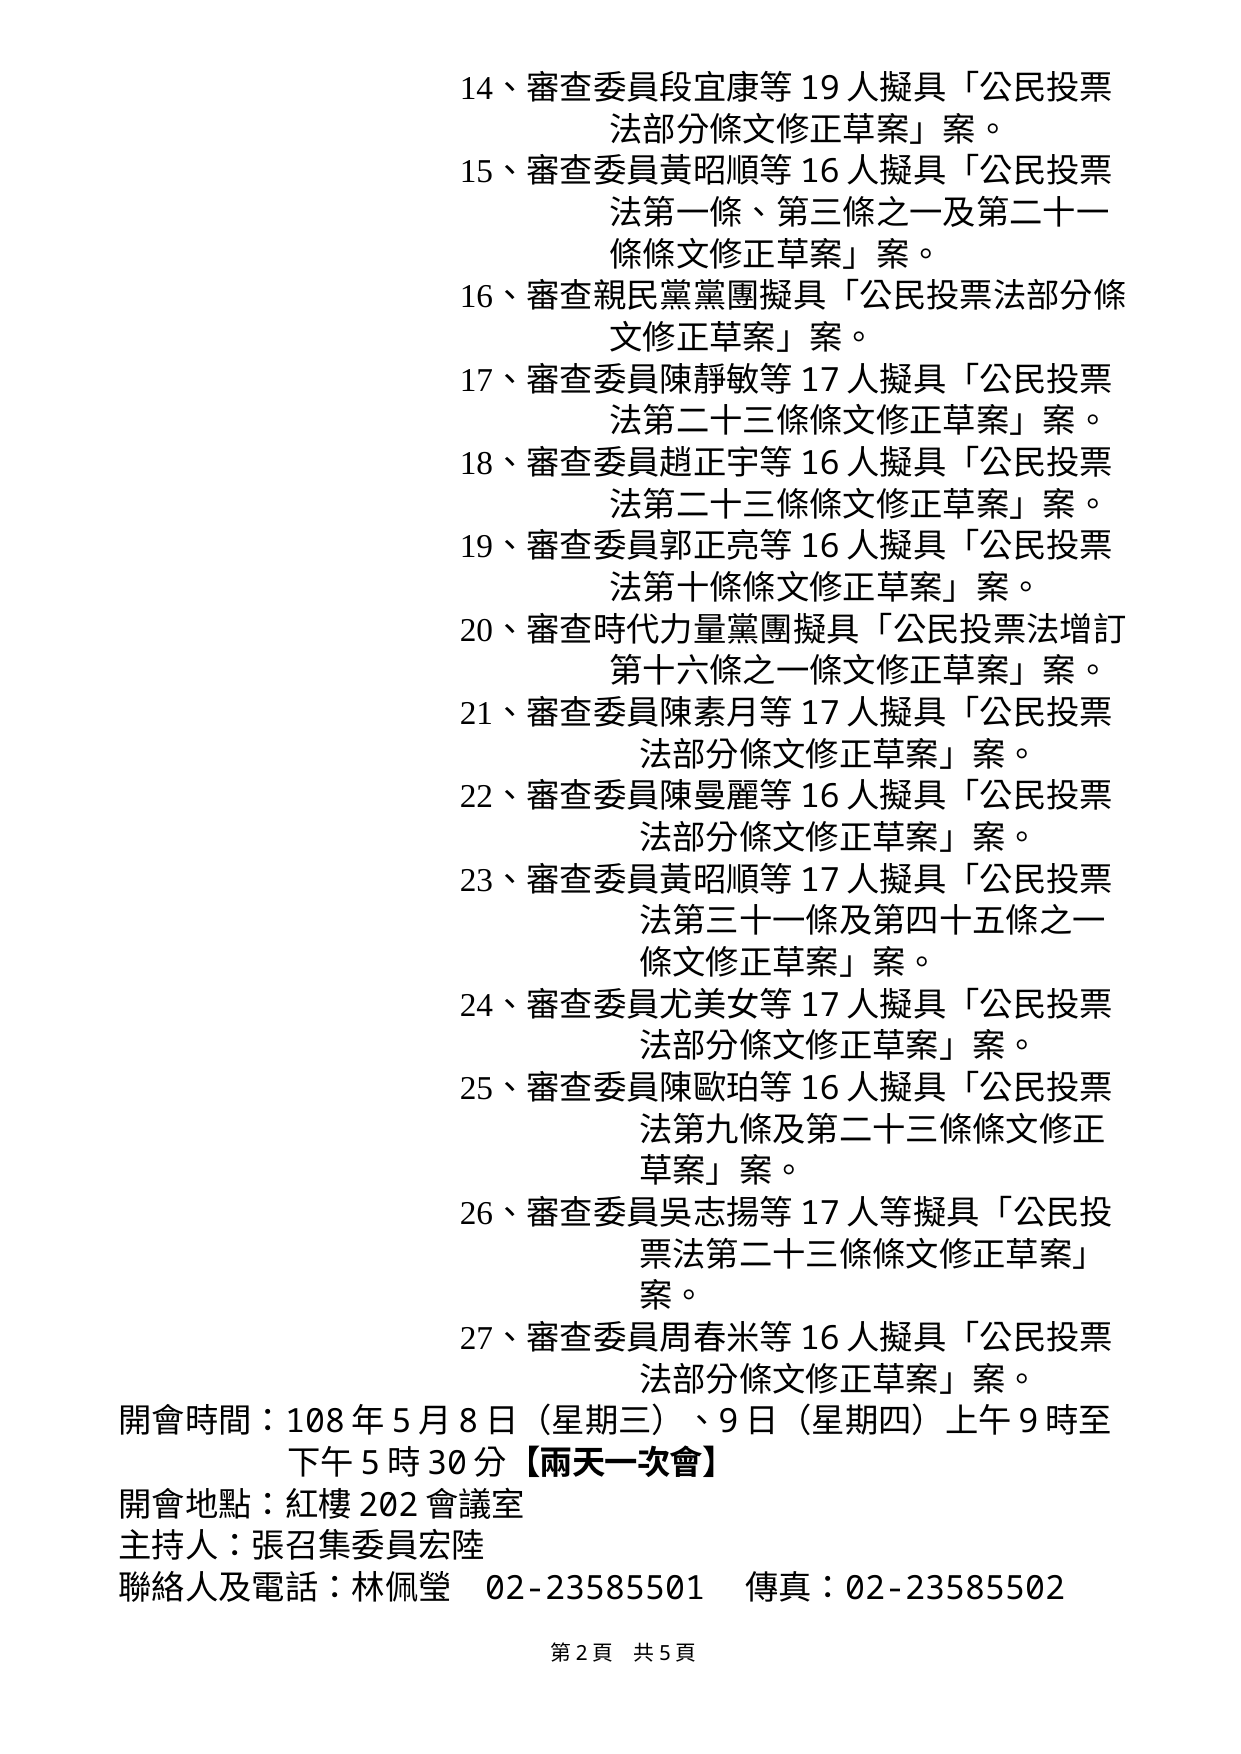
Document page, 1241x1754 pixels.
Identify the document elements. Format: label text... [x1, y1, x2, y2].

list 審查委員吳志揚等17人等擬具「公民投票法第二十三條條文修正草案」案。 [459, 1191, 1128, 1316]
list 審查委員郭正亮等16人擬具「公民投票法第十條條文修正草案」案。 [459, 524, 1128, 608]
list 審查委員陳歐珀等16人擬具「公民投票法第九條及第二十三條條文修正草案」案。 [459, 1066, 1128, 1191]
list 審查委員周春米等16人擬具「公民投票法部分條文修正草案」案。 [459, 1316, 1128, 1399]
text 主持人：張召集委員宏陸 [118, 1524, 1128, 1566]
list 審查委員陳靜敏等17人擬具「公民投票法第二十三條條文修正草案」案。 [459, 358, 1128, 441]
list 審查委員陳曼麗等16人擬具「公民投票法部分條文修正草案」案。 [459, 774, 1128, 858]
list 審查委員尤美女等17人擬具「公民投票法部分條文修正草案」案。 [459, 983, 1128, 1066]
text 聯絡人及電話：林佩瑩 02-23585501 傳真：02-23585502 [118, 1566, 1128, 1608]
list 審查委員黃昭順等17人擬具「公民投票法第三十一條及第四十五條之一條文修正草案」案。 [459, 858, 1128, 983]
list 審查親民黨黨團擬具「公民投票法部分條文修正草案」案。 [459, 274, 1128, 358]
list 審查委員黃昭順等16人擬具「公民投票法第一條、第三條之一及第二十一條條文修正草案」案。 [459, 149, 1128, 274]
text 開會地點：紅樓202會議室 [118, 1483, 1128, 1524]
text 開會時間：108年5月8日（星期三）、9日（星期四）上午9時至下午5時30分【兩天一次會】 [118, 1399, 1128, 1483]
list 審查委員趙正宇等16人擬具「公民投票法第二十三條條文修正草案」案。 [459, 441, 1128, 524]
list 審查委員陳素月等17人擬具「公民投票法部分條文修正草案」案。 [459, 691, 1128, 774]
list 審查時代力量黨團擬具「公民投票法增訂第十六條之一條文修正草案」案。 [459, 608, 1128, 691]
list 審查委員段宜康等19人擬具「公民投票法部分條文修正草案」案。 [459, 66, 1128, 149]
